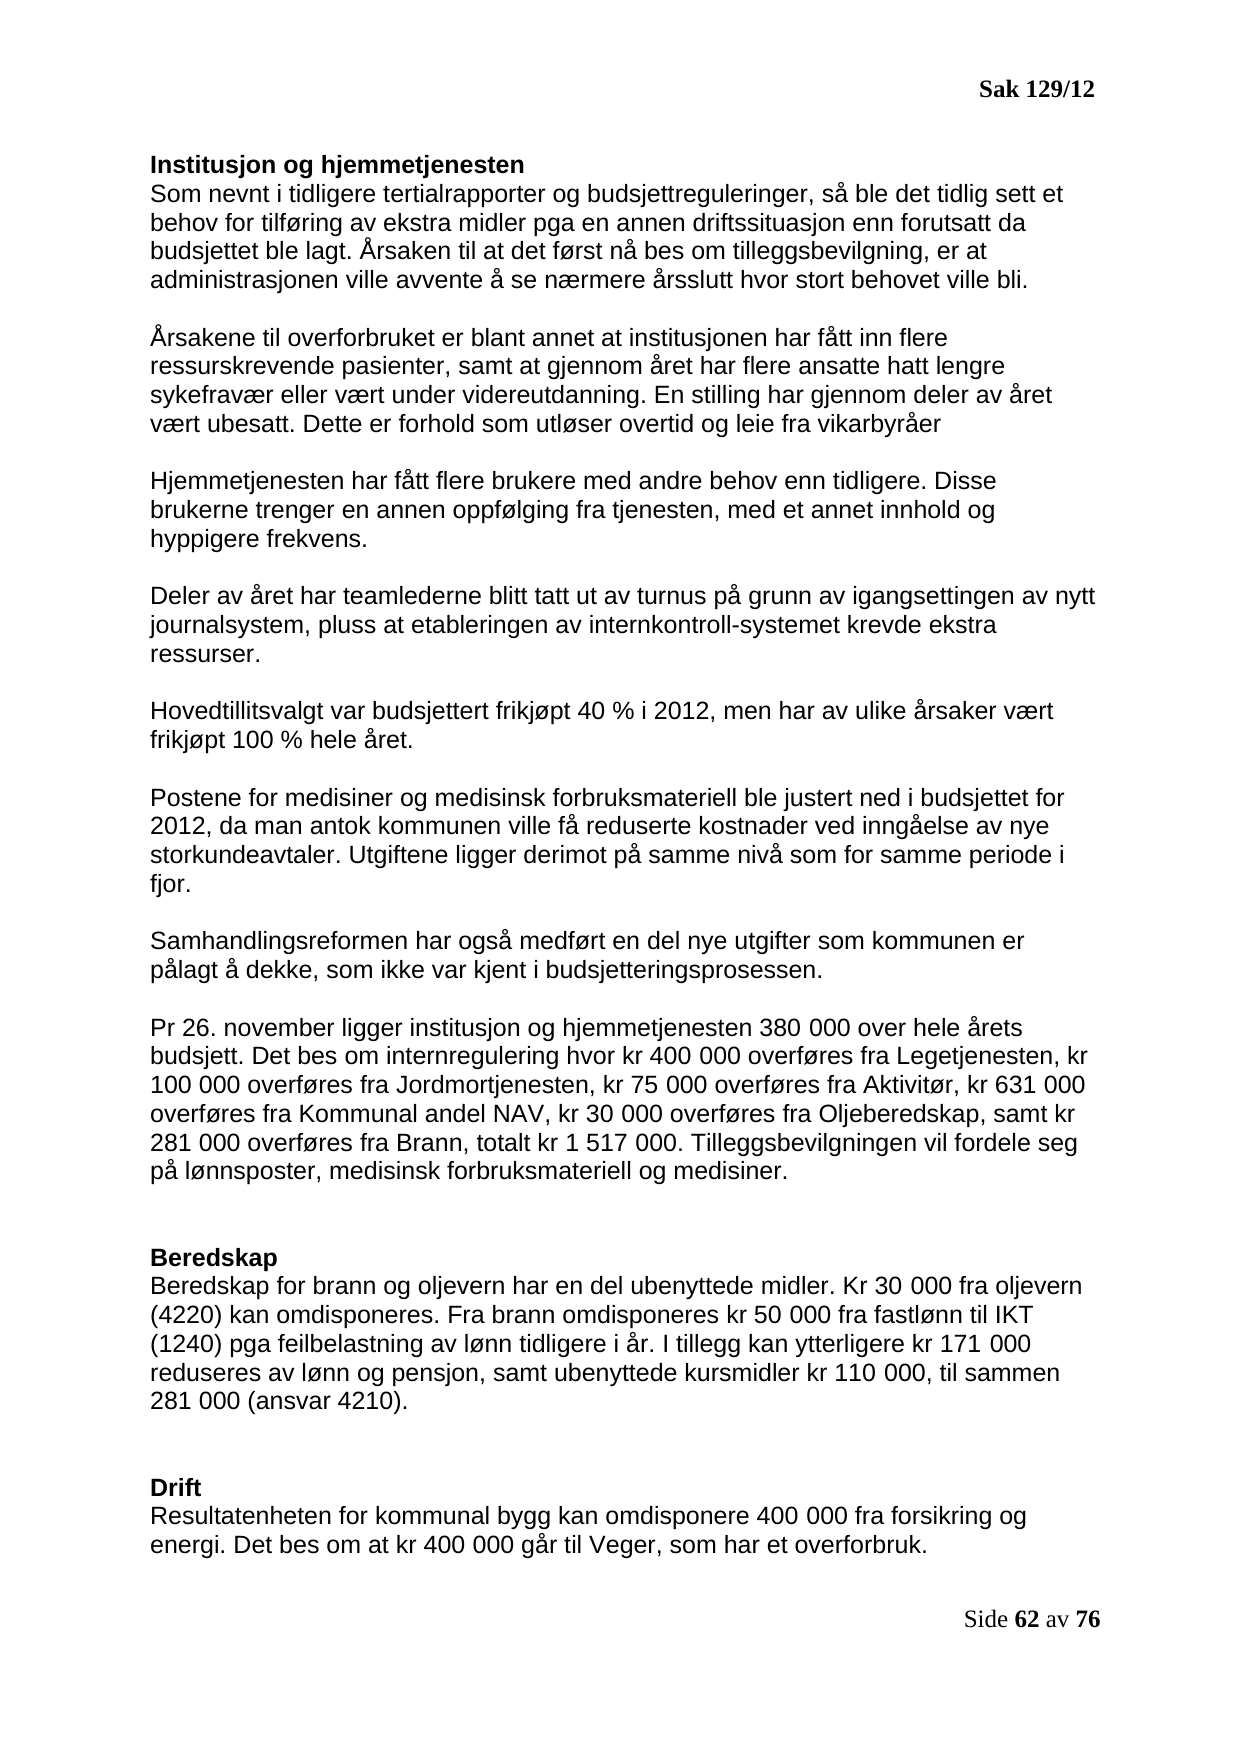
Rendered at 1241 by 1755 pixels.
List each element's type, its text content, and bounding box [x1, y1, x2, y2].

text Årsakene til overforbruket er blant annet at institusjonen har fått inn flere ressurskrevende pasienter, samt at gjennom året har flere ansatte hatt lengre sykefravær eller vært under videreutdanning. En stilling har gjennom deler av året vært ubesatt. Dette er forhold som utløser overtid og leie fra vikarbyråer [150, 322, 1100, 437]
text Beredskap for brann og oljevern har en del ubenyttede midler. Kr 30 000 fra oljevern (4220) kan omdisponeres. Fra brann omdisponeres kr 50 000 fra fastlønn til IKT (1240) pga feilbelastning av lønn tidligere i år. I tillegg kan ytterligere kr 171 000 reduseres av lønn og pensjon, samt ubenyttede kursmidler kr 110 000, til sammen 281 000 (ansvar 4210). [150, 1271, 1100, 1415]
text Beredskap [150, 1242, 1100, 1271]
text Samhandlingsreformen har også medført en del nye utgifter som kommunen er pålagt å dekke, som ikke var kjent i budsjetteringsprosessen. [150, 926, 1100, 984]
text Hovedtillitsvalgt var budsjettert frikjøpt 40 % i 2012, men har av ulike årsaker vært frikjøpt 100 % hele året. [150, 696, 1100, 754]
text Deler av året har teamlederne blitt tatt ut av turnus på grunn av igangsettingen av nytt journalsystem, pluss at etableringen av internkontroll-systemet krevde ekstra ressurser. [150, 581, 1100, 667]
text Som nevnt i tidligere tertialrapporter og budsjettreguleringer, så ble det tidlig sett et behov for tilføring av ekstra midler pga en annen driftssituasjon enn forutsatt da budsjettet ble lagt. Årsaken til at det først nå bes om tilleggsbevilgning, er at administrasjonen ville avvente å se nærmere årsslutt hvor stort behovet ville bli. [150, 179, 1100, 294]
text Drift [150, 1472, 1100, 1501]
text Hjemmetjenesten har fått flere brukere med andre behov enn tidligere. Disse brukerne trenger en annen oppfølging fra tjenesten, med et annet innhold og hyppigere frekvens. [150, 466, 1100, 552]
text Institusjon og hjemmetjenesten [150, 150, 1100, 179]
text Postene for medisiner og medisinsk forbruksmateriell ble justert ned i budsjettet for 2012, da man antok kommunen ville få reduserte kostnader ved inngåelse av nye storkundeavtaler. Utgiftene ligger derimot på samme nivå som for samme periode i fjor. [150, 782, 1100, 897]
text Pr 26. november ligger institusjon og hjemmetjenesten 380 000 over hele årets budsjett. Det bes om internregulering hvor kr 400 000 overføres fra Legetjenesten, kr 100 000 overføres fra Jordmortjenesten, kr 75 000 overføres fra Aktivitør, kr 631 000 overføres fra Kommunal andel NAV, kr 30 000 overføres fra Oljeberedskap, samt kr 281 000 overføres fra Brann, totalt kr 1 517 000. Tilleggsbevilgningen vil fordele seg på lønnsposter, medisinsk forbruksmateriell og medisiner. [150, 1012, 1100, 1185]
text Resultatenheten for kommunal bygg kan omdisponere 400 000 fra forsikring og energi. Det bes om at kr 400 000 går til Veger, som har et overforbruk. [150, 1501, 1100, 1559]
